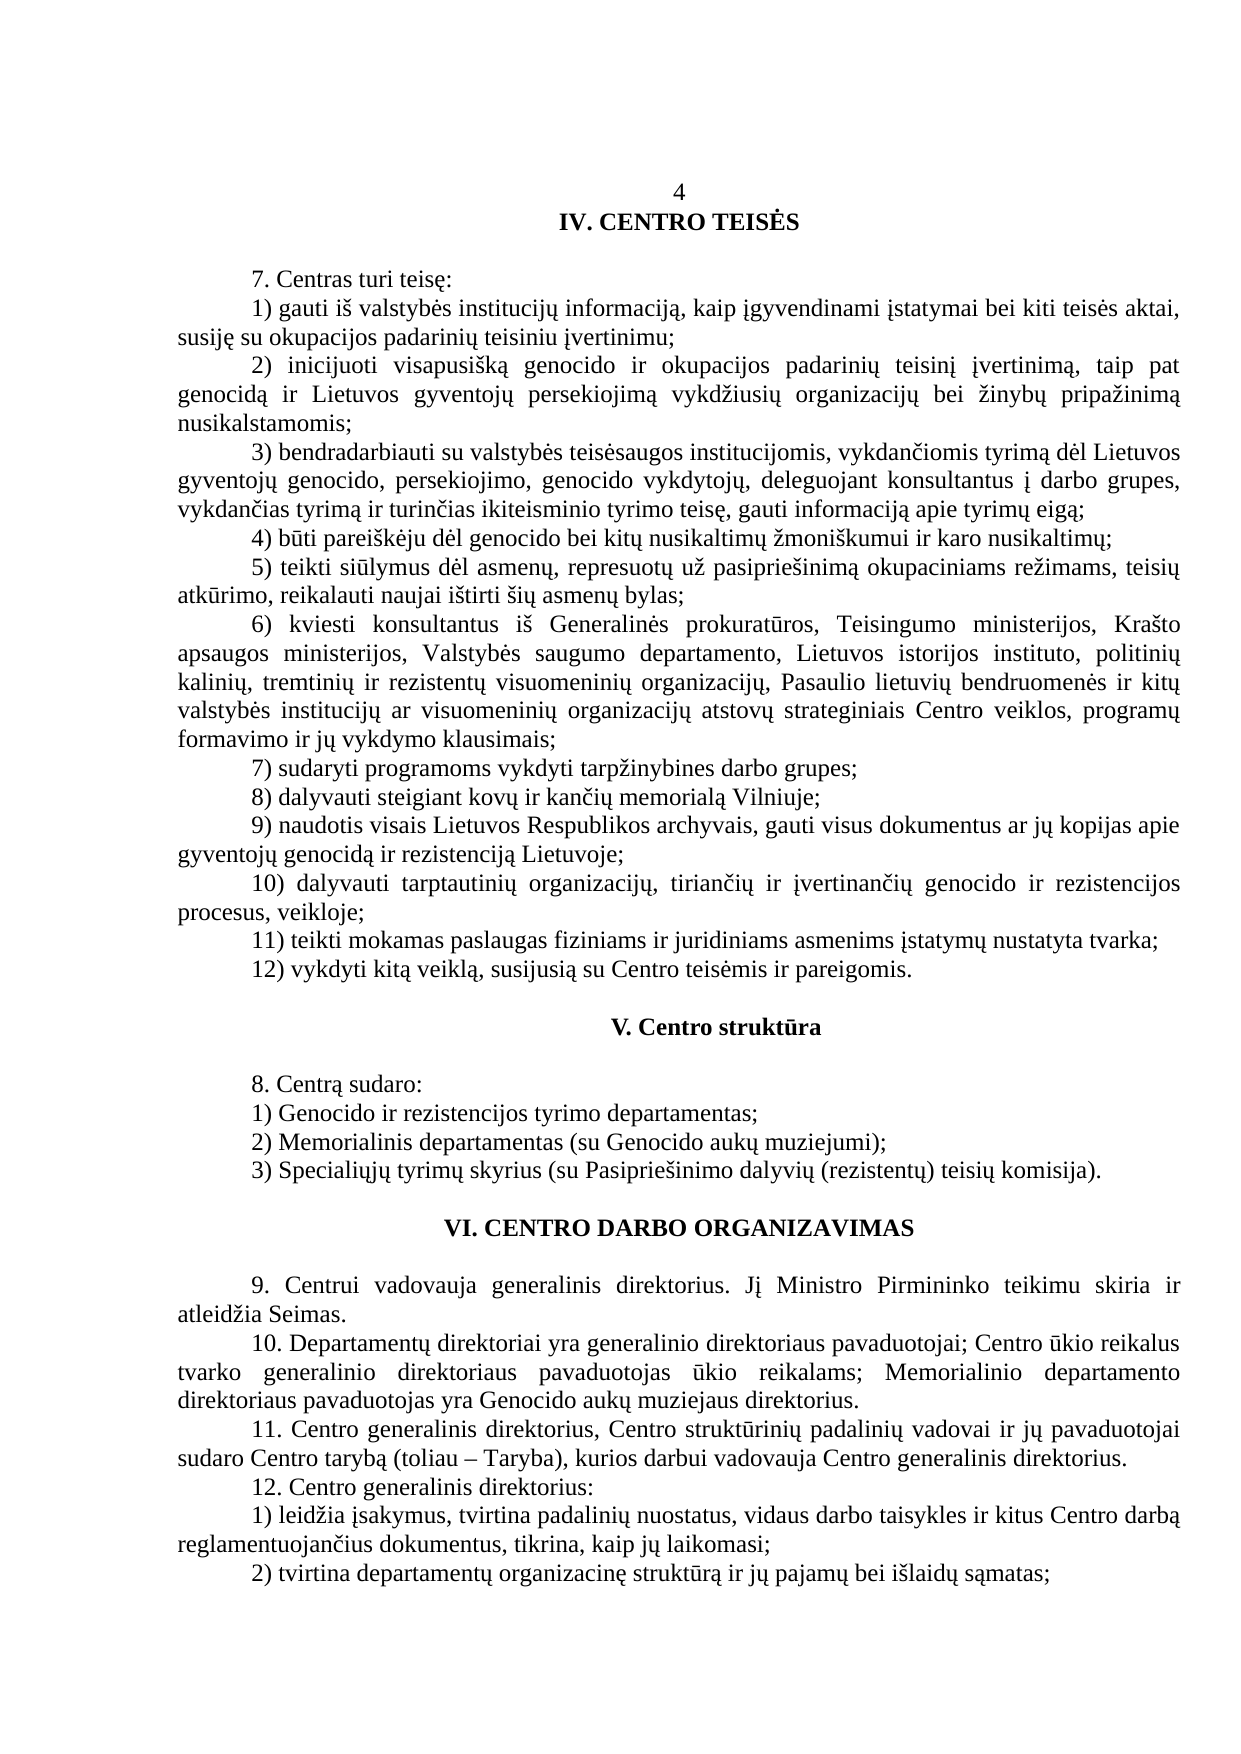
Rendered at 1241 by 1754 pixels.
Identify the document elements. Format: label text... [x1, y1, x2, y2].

text 2) tvirtina departamentų organizacinę struktūrą ir jų pajamų bei išlaidų sąmatas; [177, 1558, 1181, 1587]
text V. Centro struktūra [177, 1012, 1181, 1040]
text 9. Centrui vadovauja generalinis direktorius. Jį Ministro Pirmininko teikimu skiria ir atleidžia Seimas. [177, 1270, 1181, 1328]
text 10) dalyvauti tarptautinių organizacijų, tiriančių ir įvertinančių genocido ir rezistencijos procesus, veikloje; [177, 868, 1181, 925]
text IV. Centro teisės [177, 207, 1181, 235]
text 11. Centro generalinis direktorius, Centro struktūrinių padalinių vadovai ir jų pavaduotojai sudaro Centro tarybą (toliau – Taryba), kurios darbui vadovauja Centro generalinis direktorius. [177, 1414, 1181, 1472]
text 2) inicijuoti visapusišką genocido ir okupacijos padarinių teisinį įvertinimą, taip pat genocidą ir Lietuvos gyventojų persekiojimą vykdžiusių organizacijų bei žinybų pripažinimą nusikalstamomis; [177, 350, 1181, 437]
text 1) gauti iš valstybės institucijų informaciją, kaip įgyvendinami įstatymai bei kiti teisės aktai, susiję su okupacijos padarinių teisiniu įvertinimu; [177, 293, 1181, 350]
text 3) bendradarbiauti su valstybės teisėsaugos institucijomis, vykdančiomis tyrimą dėl Lietuvos gyventojų genocido, persekiojimo, genocido vykdytojų, deleguojant konsultantus į darbo grupes, vykdančias tyrimą ir turinčias ikiteisminio tyrimo teisę, gauti informaciją apie tyrimų eigą; [177, 437, 1181, 523]
text 12. Centro generalinis direktorius: [177, 1472, 1181, 1500]
text 3) Specialiųjų tyrimų skyrius (su Pasipriešinimo dalyvių (rezistentų) teisių komisija). [177, 1155, 1181, 1184]
text 4) būti pareiškėju dėl genocido bei kitų nusikaltimų žmoniškumui ir karo nusikaltimų; [177, 523, 1181, 552]
text 12) vykdyti kitą veiklą, susijusią su Centro teisėmis ir pareigomis. [177, 954, 1181, 983]
text 6) kviesti konsultantus iš Generalinės prokuratūros, Teisingumo ministerijos, Krašto apsaugos ministerijos, Valstybės saugumo departamento, Lietuvos istorijos instituto, politinių kalinių, tremtinių ir rezistentų visuomeninių organizacijų, Pasaulio lietuvių bendruomenės ir kitų valstybės institucijų ar visuomeninių organizacijų atstovų strateginiais Centro veiklos, programų formavimo ir jų vykdymo klausimais; [177, 609, 1181, 753]
text 7) sudaryti programoms vykdyti tarpžinybines darbo grupes; [177, 753, 1181, 782]
text 7. Centras turi teisę: [177, 264, 1181, 293]
text 9) naudotis visais Lietuvos Respublikos archyvais, gauti visus dokumentus ar jų kopijas apie gyventojų genocidą ir rezistenciją Lietuvoje; [177, 810, 1181, 868]
text 11) teikti mokamas paslaugas fiziniams ir juridiniams asmenims įstatymų nustatyta tvarka; [177, 925, 1181, 954]
text 1) Genocido ir rezistencijos tyrimo departamentas; [177, 1098, 1181, 1127]
text 5) teikti siūlymus dėl asmenų, represuotų už pasipriešinimą okupaciniams režimams, teisių atkūrimo, reikalauti naujai ištirti šių asmenų bylas; [177, 552, 1181, 609]
text VI. Centro darbo organizavimas [177, 1213, 1181, 1242]
text 2) Memorialinis departamentas (su Genocido aukų muziejumi); [177, 1127, 1181, 1155]
text 1) leidžia įsakymus, tvirtina padalinių nuostatus, vidaus darbo taisykles ir kitus Centro darbą reglamentuojančius dokumentus, tikrina, kaip jų laikomasi; [177, 1500, 1181, 1558]
text 10. Departamentų direktoriai yra generalinio direktoriaus pavaduotojai; Centro ūkio reikalus tvarko generalinio direktoriaus pavaduotojas ūkio reikalams; Memorialinio departamento direktoriaus pavaduotojas yra Genocido aukų muziejaus direktorius. [177, 1328, 1181, 1414]
text 8. Centrą sudaro: [177, 1069, 1181, 1098]
text 8) dalyvauti steigiant kovų ir kančių memorialą Vilniuje; [177, 782, 1181, 810]
